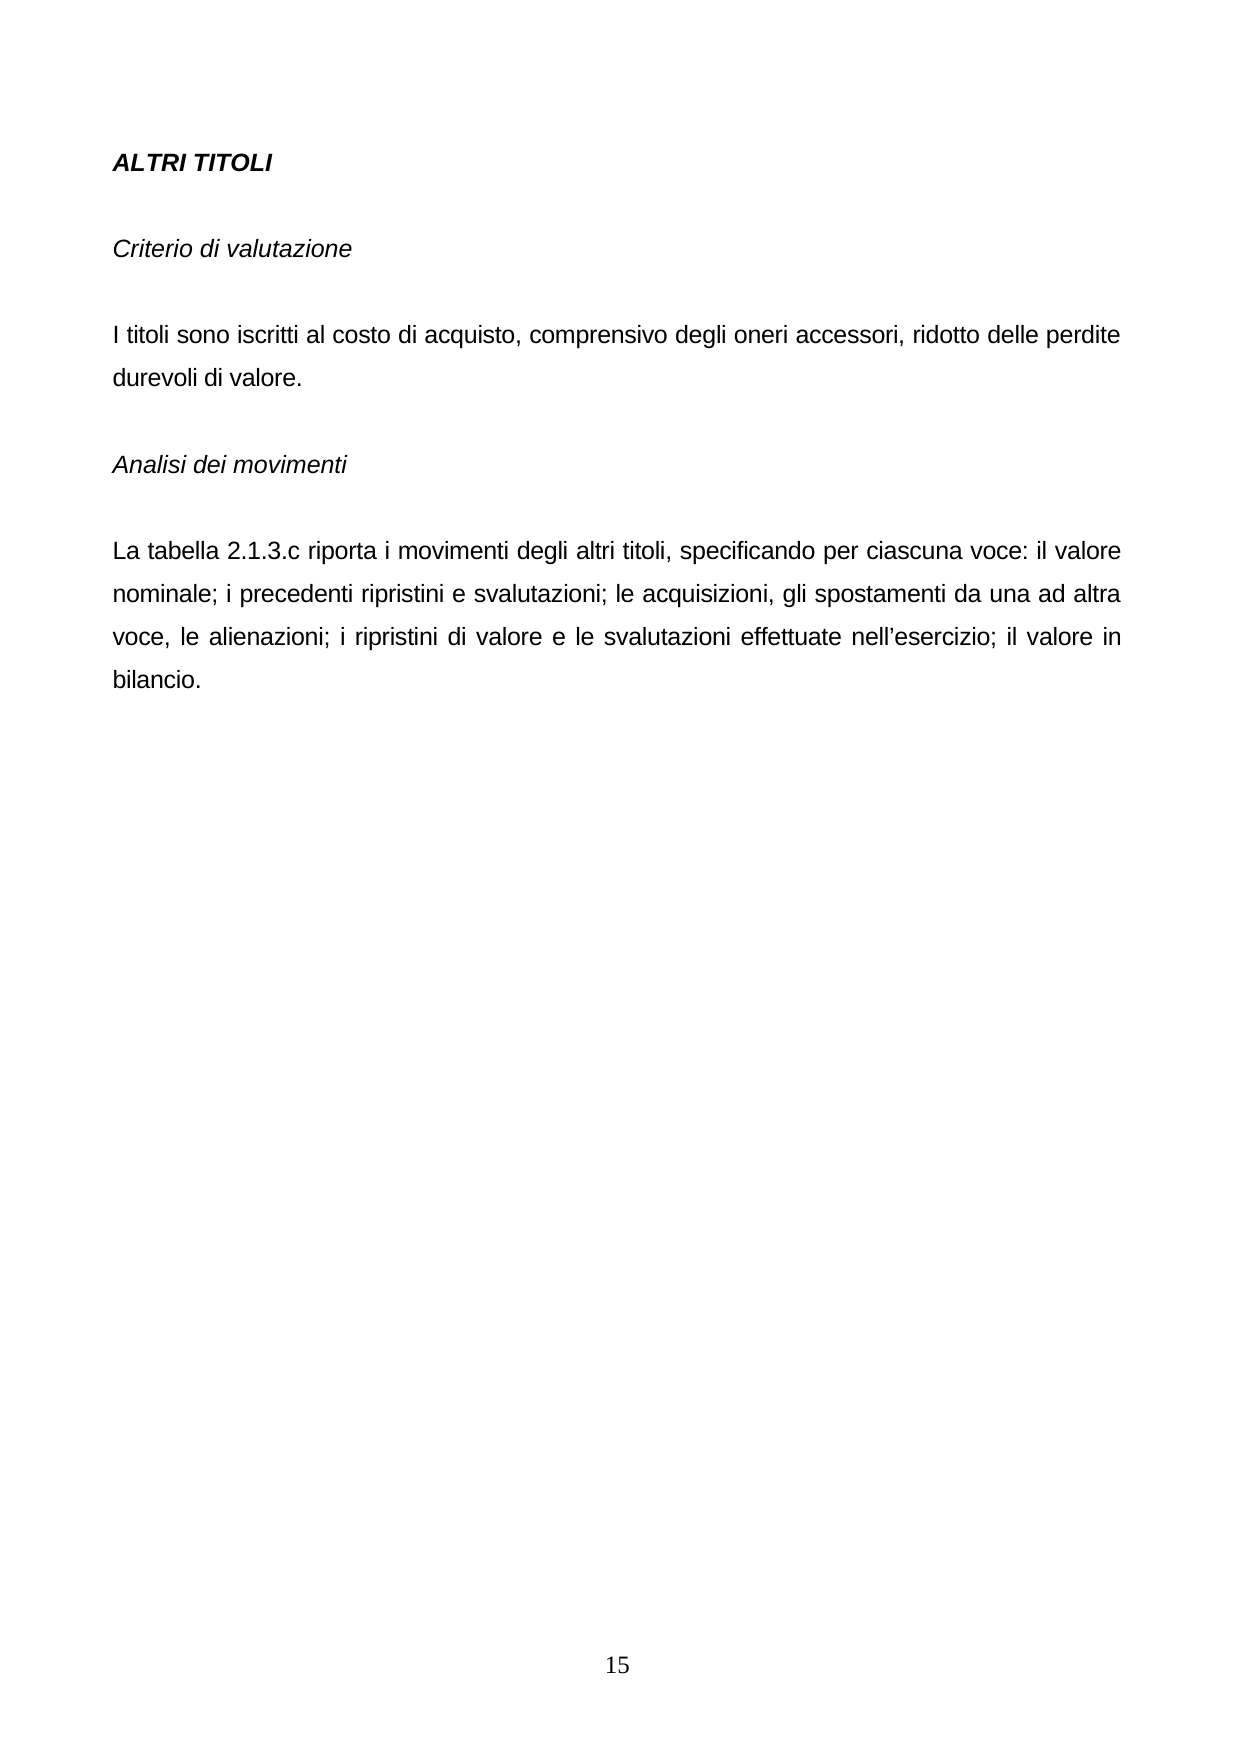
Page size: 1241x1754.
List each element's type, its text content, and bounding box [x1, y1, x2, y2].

text ALTRI TITOLI [112, 148, 1122, 176]
text Criterio di valutazione [112, 234, 1122, 263]
text La tabella 2.1.3.c riporta i movimenti degli altri titoli, specificando per ciascuna voce: il valore nominale; i precedenti ripristini e svalutazioni; le acquisizioni, gli spostamenti da una ad altra voce, le alienazioni; i ripristini di valore e le svalutazioni effettuate nell’esercizio; il valore in bilancio. [112, 536, 1122, 694]
text I titoli sono iscritti al costo di acquisto, comprensivo degli oneri accessori, ridotto delle perdite durevoli di valore. [112, 320, 1122, 392]
text Analisi dei movimenti [112, 449, 1122, 478]
